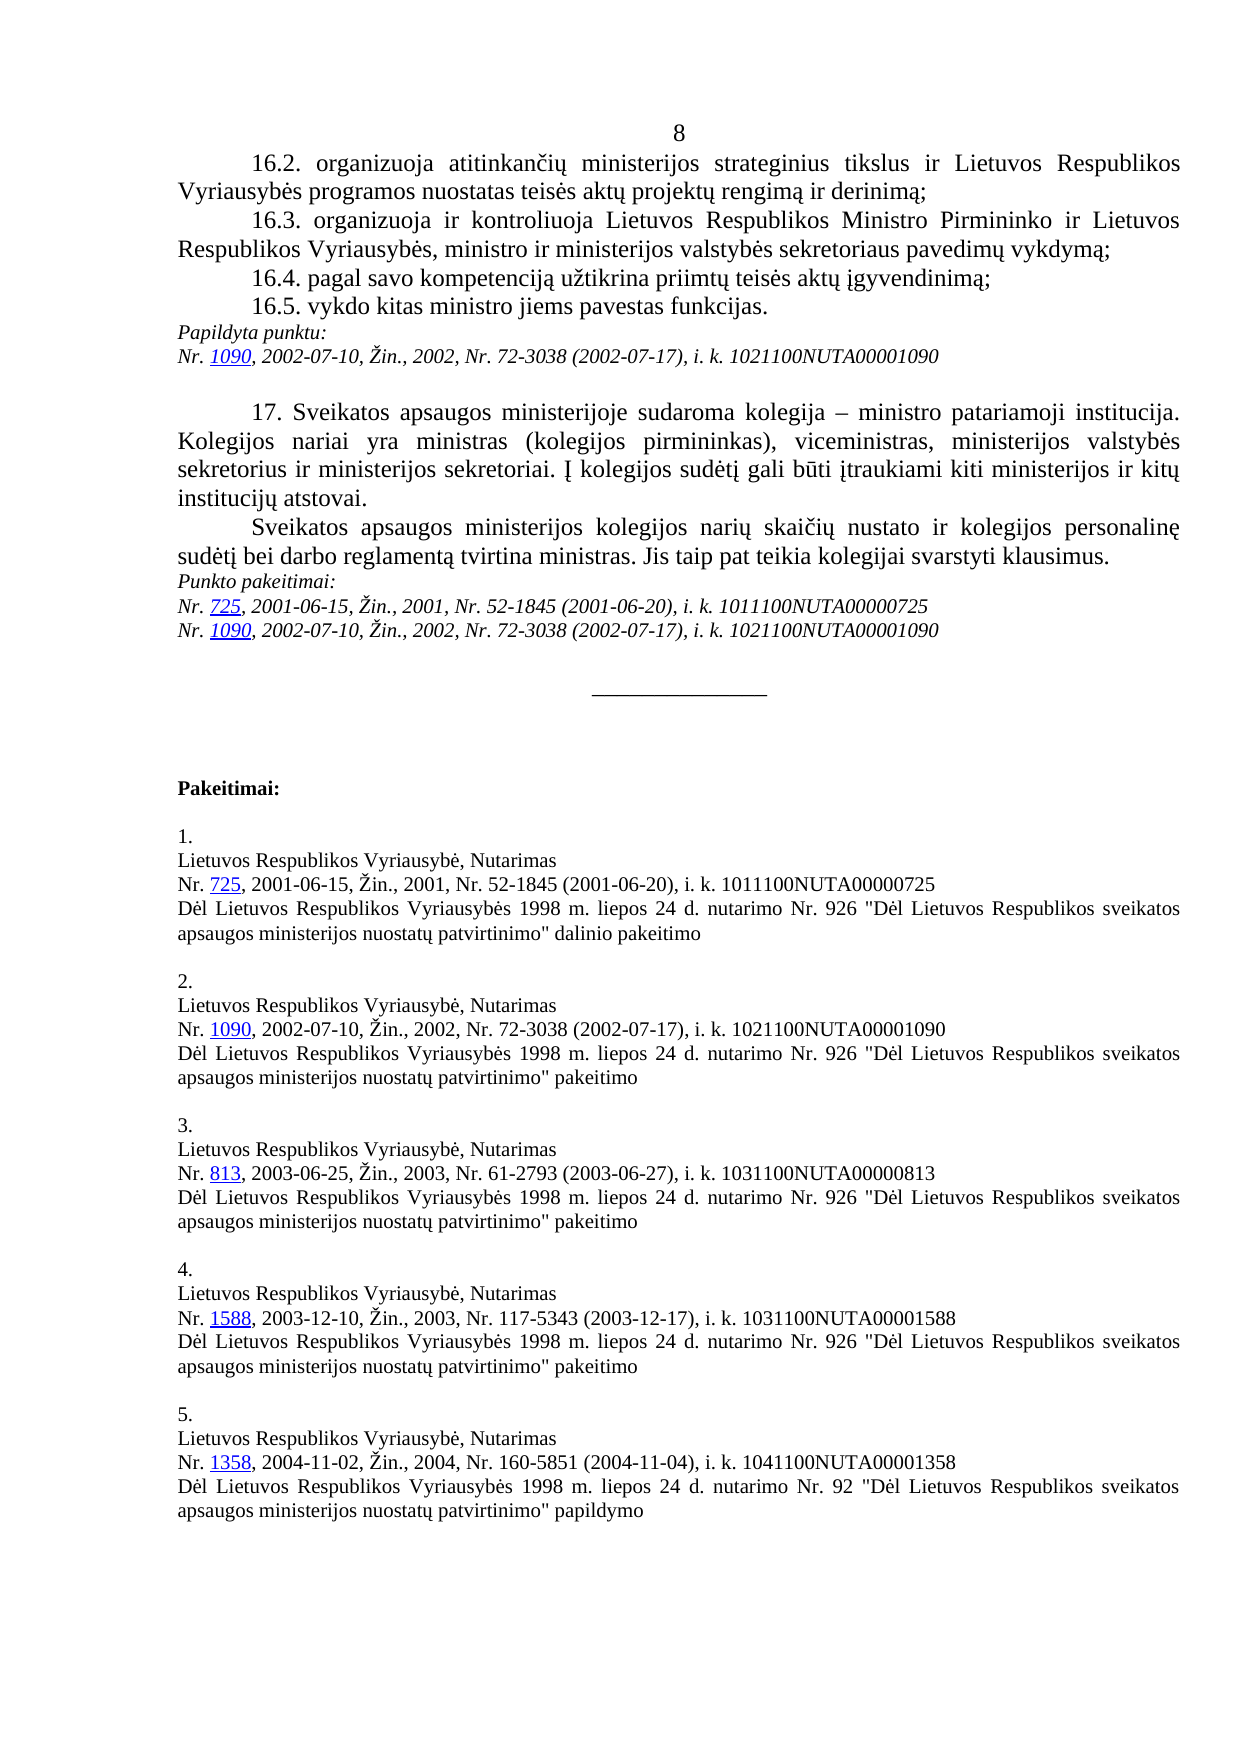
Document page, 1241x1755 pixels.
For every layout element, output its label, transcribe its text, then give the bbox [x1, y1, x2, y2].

text Punkto pakeitimai: [177, 569, 1181, 593]
text Dėl Lietuvos Respublikos Vyriausybės 1998 m. liepos 24 d. nutarimo Nr. 92 "Dėl Lietuvos Respublikos sveikatos apsaugos ministerijos nuostatų patvirtinimo" papildymo [177, 1474, 1181, 1522]
text 3. [177, 1113, 1181, 1137]
text ______________ [177, 670, 1181, 699]
text Lietuvos Respublikos Vyriausybė, Nutarimas [177, 1426, 1181, 1450]
text 16.5. vykdo kitas ministro jiems pavestas funkcijas. [177, 291, 1181, 320]
text Nr. 1090, 2002-07-10, Žin., 2002, Nr. 72-3038 (2002-07-17), i. k. 1021100NUTA00001090 [177, 618, 1181, 642]
text Nr. 1588, 2003-12-10, Žin., 2003, Nr. 117-5343 (2003-12-17), i. k. 1031100NUTA00001588 [177, 1305, 1181, 1329]
text 1. [177, 824, 1181, 848]
text 16.2. organizuoja atitinkančių ministerijos strateginius tikslus ir Lietuvos Respublikos Vyriausybės programos nuostatas teisės aktų projektų rengimą ir derinimą; [177, 148, 1181, 205]
text Lietuvos Respublikos Vyriausybė, Nutarimas [177, 1137, 1181, 1161]
text Nr. 1358, 2004-11-02, Žin., 2004, Nr. 160-5851 (2004-11-04), i. k. 1041100NUTA00001358 [177, 1450, 1181, 1474]
text Lietuvos Respublikos Vyriausybė, Nutarimas [177, 993, 1181, 1017]
text Dėl Lietuvos Respublikos Vyriausybės 1998 m. liepos 24 d. nutarimo Nr. 926 "Dėl Lietuvos Respublikos sveikatos apsaugos ministerijos nuostatų patvirtinimo" dalinio pakeitimo [177, 896, 1181, 944]
text Lietuvos Respublikos Vyriausybė, Nutarimas [177, 848, 1181, 872]
text 5. [177, 1402, 1181, 1426]
text Nr. 1090, 2002-07-10, Žin., 2002, Nr. 72-3038 (2002-07-17), i. k. 1021100NUTA00001090 [177, 1017, 1181, 1041]
text Nr. 725, 2001-06-15, Žin., 2001, Nr. 52-1845 (2001-06-20), i. k. 1011100NUTA00000725 [177, 872, 1181, 896]
text 4. [177, 1257, 1181, 1281]
text Dėl Lietuvos Respublikos Vyriausybės 1998 m. liepos 24 d. nutarimo Nr. 926 "Dėl Lietuvos Respublikos sveikatos apsaugos ministerijos nuostatų patvirtinimo" pakeitimo [177, 1329, 1181, 1378]
text Pakeitimai: [177, 776, 1181, 800]
text 16.4. pagal savo kompetenciją užtikrina priimtų teisės aktų įgyvendinimą; [177, 263, 1181, 291]
text Papildyta punktu: [177, 320, 1181, 344]
text Dėl Lietuvos Respublikos Vyriausybės 1998 m. liepos 24 d. nutarimo Nr. 926 "Dėl Lietuvos Respublikos sveikatos apsaugos ministerijos nuostatų patvirtinimo" pakeitimo [177, 1041, 1181, 1089]
text Nr. 1090, 2002-07-10, Žin., 2002, Nr. 72-3038 (2002-07-17), i. k. 1021100NUTA00001090 [177, 344, 1181, 368]
text 16.3. organizuoja ir kontroliuoja Lietuvos Respublikos Ministro Pirmininko ir Lietuvos Respublikos Vyriausybės, ministro ir ministerijos valstybės sekretoriaus pavedimų vykdymą; [177, 205, 1181, 263]
text Dėl Lietuvos Respublikos Vyriausybės 1998 m. liepos 24 d. nutarimo Nr. 926 "Dėl Lietuvos Respublikos sveikatos apsaugos ministerijos nuostatų patvirtinimo" pakeitimo [177, 1185, 1181, 1233]
text Nr. 813, 2003-06-25, Žin., 2003, Nr. 61-2793 (2003-06-27), i. k. 1031100NUTA00000813 [177, 1161, 1181, 1185]
text Nr. 725, 2001-06-15, Žin., 2001, Nr. 52-1845 (2001-06-20), i. k. 1011100NUTA00000725 [177, 593, 1181, 618]
text Sveikatos apsaugos ministerijos kolegijos narių skaičių nustato ir kolegijos personalinę sudėtį bei darbo reglamentą tvirtina ministras. Jis taip pat teikia kolegijai svarstyti klausimus. [177, 512, 1181, 569]
text 2. [177, 968, 1181, 993]
text 17. Sveikatos apsaugos ministerijoje sudaroma kolegija – ministro patariamoji institucija. Kolegijos nariai yra ministras (kolegijos pirmininkas), viceministras, ministerijos valstybės sekretorius ir ministerijos sekretoriai. Į kolegijos sudėtį gali būti įtraukiami kiti ministerijos ir kitų institucijų atstovai. [177, 397, 1181, 512]
text Lietuvos Respublikos Vyriausybė, Nutarimas [177, 1281, 1181, 1305]
